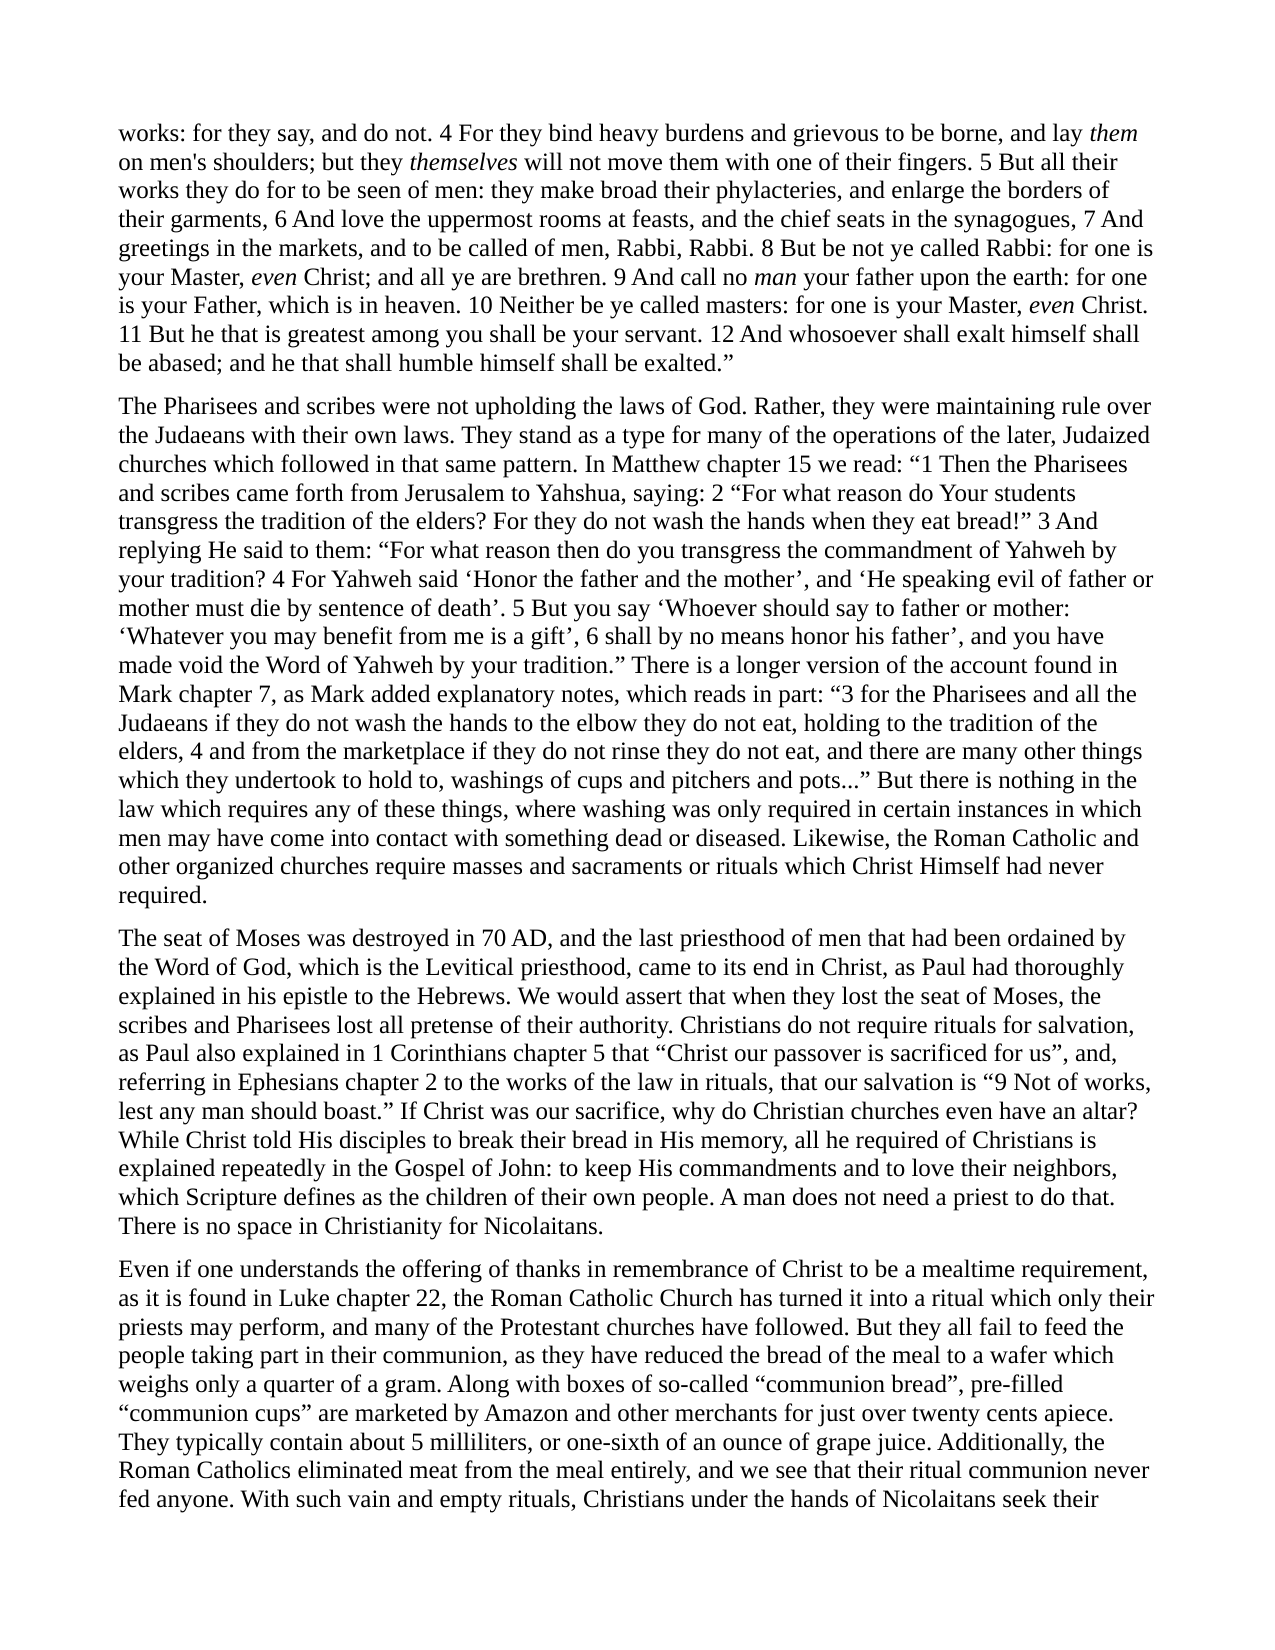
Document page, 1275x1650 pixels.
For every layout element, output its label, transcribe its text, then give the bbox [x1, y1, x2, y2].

text The seat of Moses was destroyed in 70 AD, and the last priesthood of men that had been ordained by the Word of God, which is the Levitical priesthood, came to its end in Christ, as Paul had thoroughly explained in his epistle to the Hebrews. We would assert that when they lost the seat of Moses, the scribes and Pharisees lost all pretense of their authority. Christians do not require rituals for salvation, as Paul also explained in 1 Corinthians chapter 5 that “Christ our passover is sacrificed for us”, and, referring in Ephesians chapter 2 to the works of the law in rituals, that our salvation is “9 Not of works, lest any man should boast.” If Christ was our sacrifice, why do Christian churches even have an altar? While Christ told His disciples to break their bread in His memory, all he required of Christians is explained repeatedly in the Gospel of John: to keep His commandments and to love their neighbors, which Scripture defines as the children of their own people. A man does not need a priest to do that. There is no space in Christianity for Nicolaitans. [118, 923, 1157, 1240]
text works: for they say, and do not. 4 For they bind heavy burdens and grievous to be borne, and lay them on men's shoulders; but they themselves will not move them with one of their fingers. 5 But all their works they do for to be seen of men: they make broad their phylacteries, and enlarge the borders of their garments, 6 And love the uppermost rooms at feasts, and the chief seats in the synagogues, 7 And greetings in the markets, and to be called of men, Rabbi, Rabbi. 8 But be not ye called Rabbi: for one is your Master, even Christ; and all ye are brethren. 9 And call no man your father upon the earth: for one is your Father, which is in heaven. 10 Neither be ye called masters: for one is your Master, even Christ. 11 But he that is greatest among you shall be your servant. 12 And whosoever shall exalt himself shall be abased; and he that shall humble himself shall be exalted.” [118, 118, 1157, 377]
text Even if one understands the offering of thanks in remembrance of Christ to be a mealtime requirement, as it is found in Luke chapter 22, the Roman Catholic Church has turned it into a ritual which only their priests may perform, and many of the Protestant churches have followed. But they all fail to feed the people taking part in their communion, as they have reduced the bread of the meal to a wafer which weighs only a quarter of a gram. Along with boxes of so-called “communion bread”, pre-filled “communion cups” are marketed by Amazon and other merchants for just over twenty cents apiece. They typically contain about 5 milliliters, or one-sixth of an ounce of grape juice. Additionally, the Roman Catholics eliminated meat from the meal entirely, and we see that their ritual communion never fed anyone. With such vain and empty rituals, Christians under the hands of Nicolaitans seek their [118, 1254, 1157, 1513]
text The Pharisees and scribes were not upholding the laws of God. Rather, they were maintaining rule over the Judaeans with their own laws. They stand as a type for many of the operations of the later, Judaized churches which followed in that same pattern. In Matthew chapter 15 we read: “1 Then the Pharisees and scribes came forth from Jerusalem to Yahshua, saying: 2 “For what reason do Your students transgress the tradition of the elders? For they do not wash the hands when they eat bread!” 3 And replying He said to them: “For what reason then do you transgress the commandment of Yahweh by your tradition? 4 For Yahweh said ‘Honor the father and the mother’, and ‘He speaking evil of father or mother must die by sentence of death’. 5 But you say ‘Whoever should say to father or mother: ‘Whatever you may benefit from me is a gift’, 6 shall by no means honor his father’, and you have made void the Word of Yahweh by your tradition.” There is a longer version of the account found in Mark chapter 7, as Mark added explanatory notes, which reads in part: “3 for the Pharisees and all the Judaeans if they do not wash the hands to the elbow they do not eat, holding to the tradition of the elders, 4 and from the marketplace if they do not rinse they do not eat, and there are many other things which they undertook to hold to, washings of cups and pitchers and pots...” But there is nothing in the law which requires any of these things, where washing was only required in certain instances in which men may have come into contact with something dead or diseased. Likewise, the Roman Catholic and other organized churches require masses and sacraments or rituals which Christ Himself had never required. [118, 391, 1157, 909]
